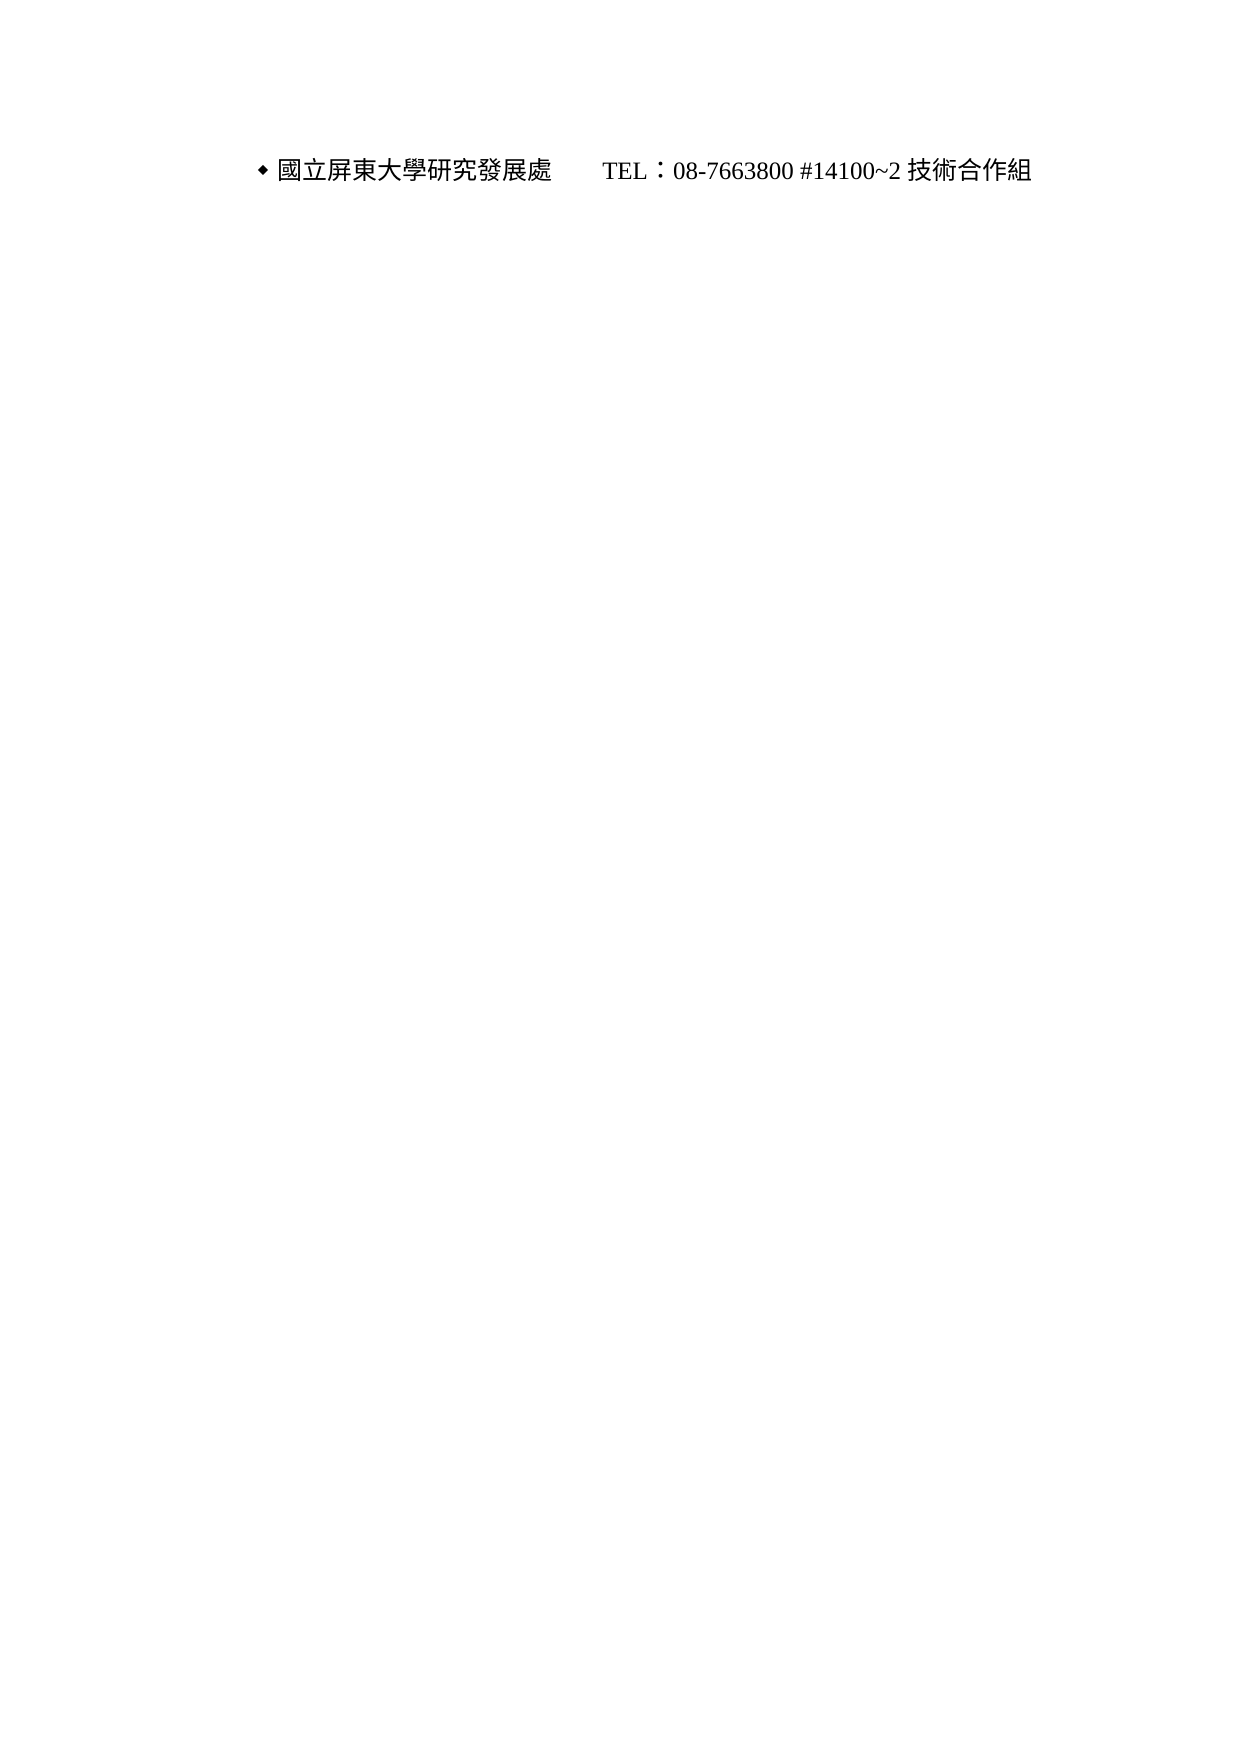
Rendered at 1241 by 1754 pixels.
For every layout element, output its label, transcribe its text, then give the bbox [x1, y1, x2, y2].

text  國立屏東大學研究發展處 TEL：08-7663800 #14100~2 技術合作組 [118, 127, 1122, 189]
